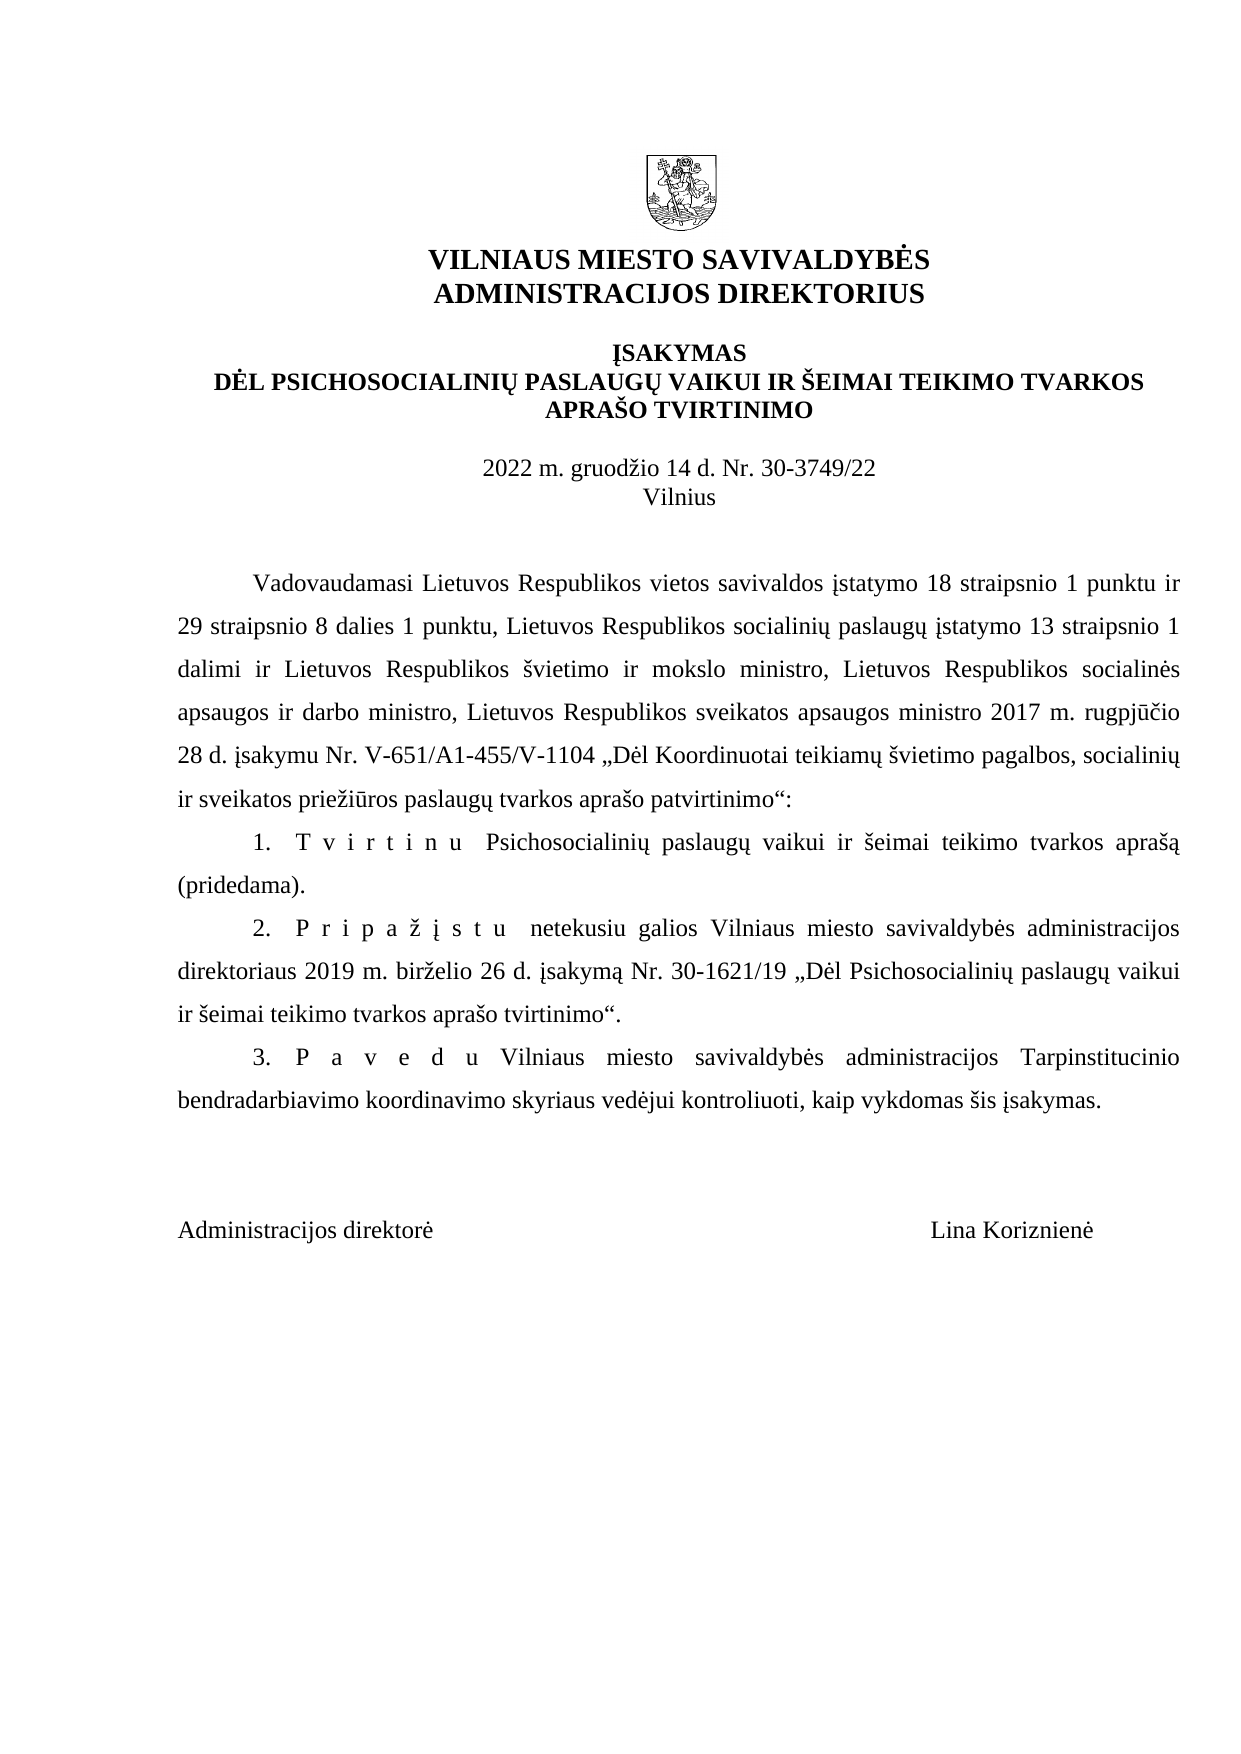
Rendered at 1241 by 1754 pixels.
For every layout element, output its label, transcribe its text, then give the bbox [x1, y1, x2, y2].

text 3. P a v e d u Vilniaus miesto savivaldybės administracijos Tarpinstitucinio bendradarbiavimo koordinavimo skyriaus vedėjui kontroliuoti, kaip vykdomas šis įsakymas. [177, 1042, 1181, 1114]
text VILNIAUS MIESTO SAVIVALDYBĖS [177, 242, 1181, 276]
text DĖL PSICHOSOCIALINIŲ PASLAUGŲ VAIKUI IR ŠEIMAI TEIKIMO TVARKOS APRAŠO TVIRTINIMO [177, 367, 1181, 424]
text 1. T v i r t i n u Psichosocialinių paslaugų vaikui ir šeimai teikimo tvarkos aprašą (pridedama). [177, 827, 1181, 899]
text Vilnius [177, 482, 1181, 511]
text Vadovaudamasi Lietuvos Respublikos vietos savivaldos įstatymo 18 straipsnio 1 punktu ir 29 straipsnio 8 dalies 1 punktu, Lietuvos Respublikos socialinių paslaugų įstatymo 13 straipsnio 1 dalimi ir Lietuvos Respublikos švietimo ir mokslo ministro, Lietuvos Respublikos socialinės apsaugos ir darbo ministro, Lietuvos Respublikos sveikatos apsaugos ministro 2017 m. rugpjūčio 28 d. įsakymu Nr. V-651/A1-455/V-1104 „Dėl Koordinuotai teikiamų švietimo pagalbos, socialinių ir sveikatos priežiūros paslaugų tvarkos aprašo patvirtinimo“: [177, 568, 1181, 812]
text 2022 m. gruodžio 14 d. Nr. 30-3749/22 [177, 453, 1181, 482]
text ADMINISTRACIJOS DIREKTORIUS [177, 276, 1181, 309]
text 2. P r i p a ž į s t u netekusiu galios Vilniaus miesto savivaldybės administracijos direktoriaus 2019 m. birželio 26 d. įsakymą Nr. 30-1621/19 „Dėl Psichosocialinių paslaugų vaikui ir šeimai teikimo tvarkos aprašo tvirtinimo“. [177, 913, 1181, 1028]
text ĮSAKYMAS [177, 338, 1181, 367]
text Administracijos direktorė Lina Koriznienė [177, 1215, 1181, 1244]
